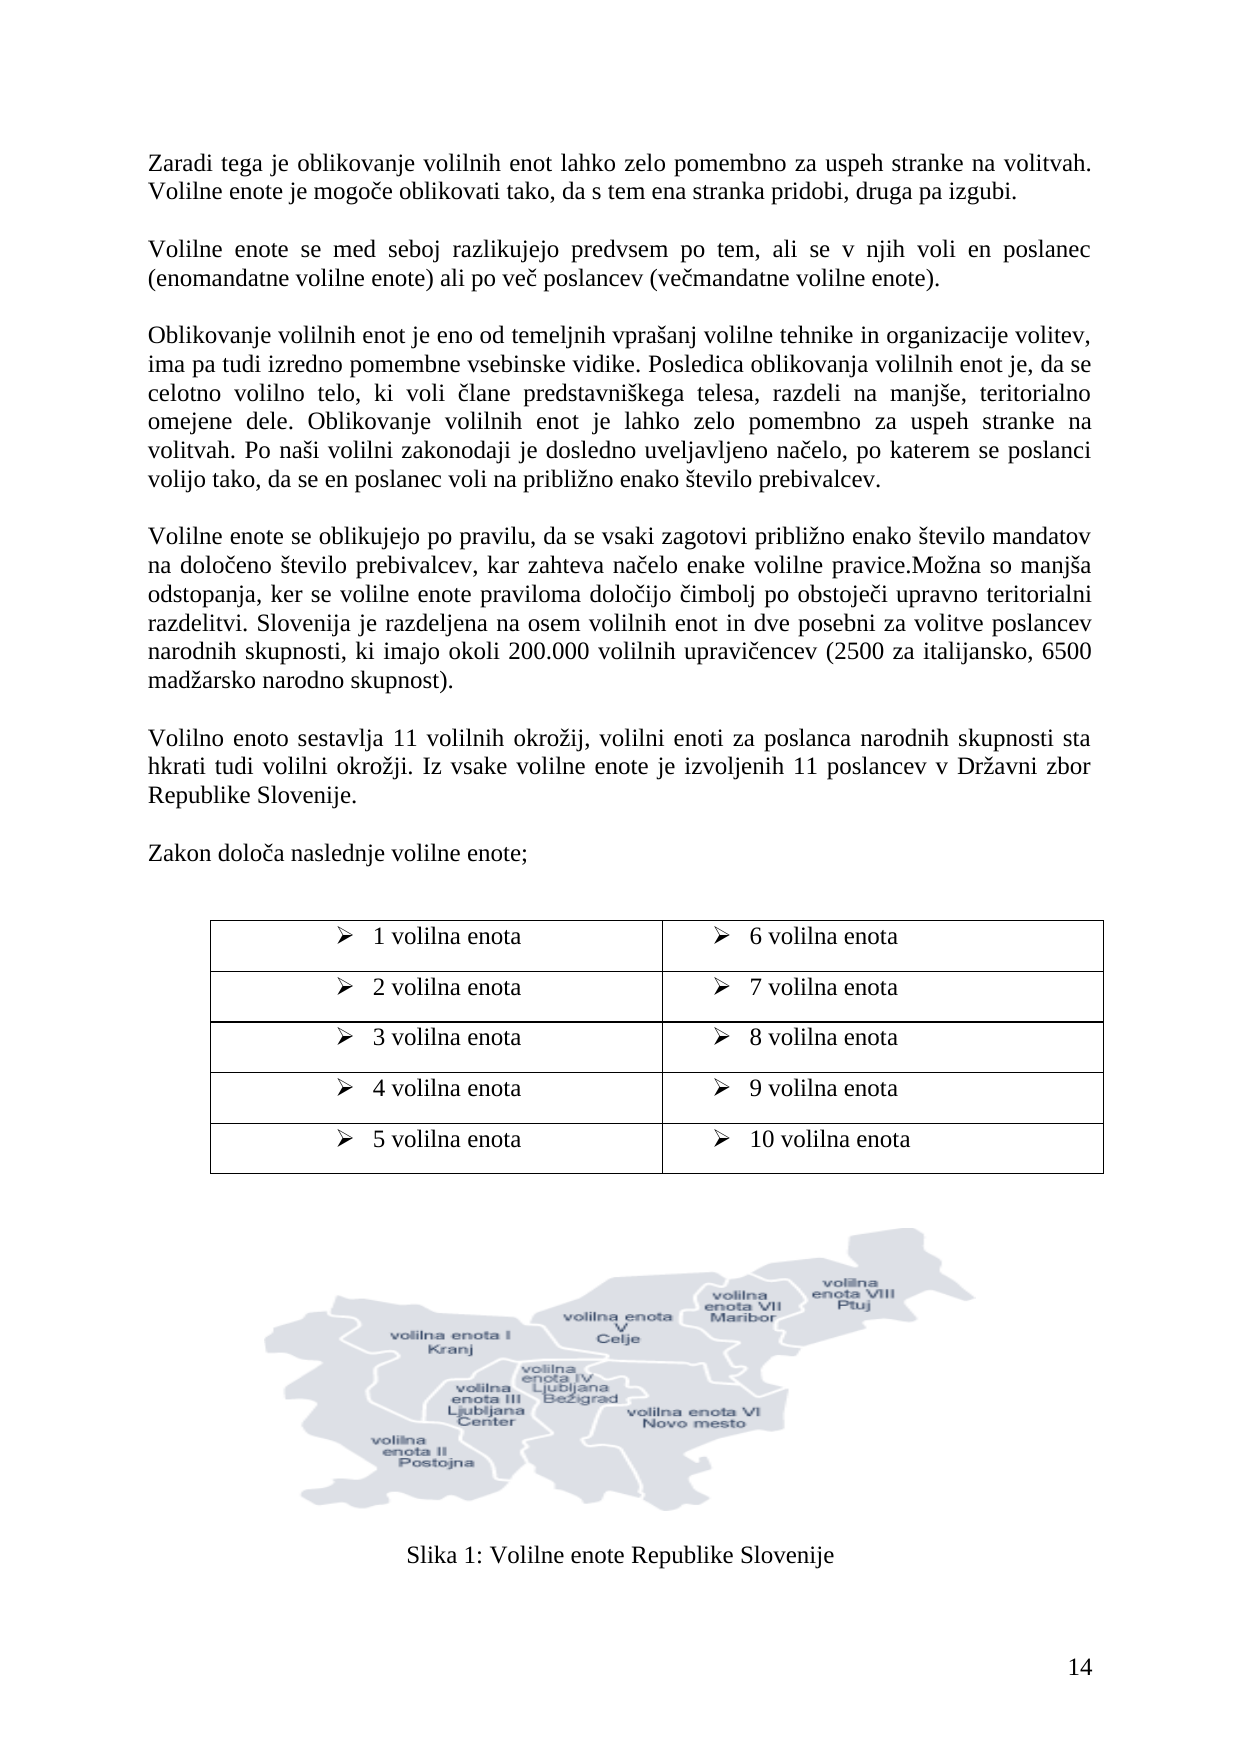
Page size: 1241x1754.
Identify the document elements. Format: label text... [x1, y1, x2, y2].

table_cell 3 volilna enota [211, 1023, 662, 1072]
text Oblikovanje volilnih enot je eno od temeljnih vprašanj volilne tehnike in organizacije volitev, ima pa tudi izredno pomembne vsebinske vidike. Posledica oblikovanja volilnih enot je, da se celotno volilno telo, ki voli člane predstavniškega telesa, razdeli na manjše, teritorialno omejene dele. Oblikovanje volilnih enot je lahko zelo pomembno za uspeh stranke na volitvah. Po naši volilni zakonodaji je dosledno uveljavljeno načelo, po katerem se poslanci volijo tako, da se en poslanec voli na približno enako število prebivalcev. [148, 320, 1093, 493]
text Zaradi tega je oblikovanje volilnih enot lahko zelo pomembno za uspeh stranke na volitvah. Volilne enote je mogoče oblikovati tako, da s tem ena stranka pridobi, druga pa izgubi. [148, 148, 1093, 205]
text Slika 1: Volilne enote Republike Slovenije [148, 1540, 1093, 1569]
table_cell 7 volilna enota [663, 972, 1103, 1021]
text Volilne enote se oblikujejo po pravilu, da se vsaki zagotovi približno enako število mandatov na določeno število prebivalcev, kar zahteva načelo enake volilne pravice.Možna so manjša odstopanja, ker se volilne enote praviloma določijo čimbolj po obstoječi upravno teritorialni razdelitvi. Slovenija je razdeljena na osem volilnih enot in dve posebni za volitve poslancev narodnih skupnosti, ki imajo okoli 200.000 volilnih upravičencev (2500 za italijansko, 6500 madžarsko narodno skupnost). [148, 521, 1093, 694]
text Volilno enoto sestavlja 11 volilnih okrožij, volilni enoti za poslanca narodnih skupnosti sta hkrati tudi volilni okrožji. Iz vsake volilne enote je izvoljenih 11 poslancev v Državni zbor Republike Slovenije. [148, 723, 1093, 809]
text Volilne enote se med seboj razlikujejo predvsem po tem, ali se v njih voli en poslanec (enomandatne volilne enote) ali po več poslancev (večmandatne volilne enote). [148, 234, 1093, 291]
table_cell 8 volilna enota [663, 1023, 1103, 1072]
text Zakon določa naslednje volilne enote; [148, 838, 1093, 866]
table_cell 9 volilna enota [663, 1073, 1103, 1123]
table_header 6 volilna enota [663, 921, 1103, 971]
table_cell 10 volilna enota [663, 1124, 1103, 1173]
table_cell 4 volilna enota [211, 1073, 662, 1123]
table_cell 5 volilna enota [211, 1124, 662, 1173]
picture [264, 1228, 976, 1511]
table_cell 2 volilna enota [211, 972, 662, 1021]
table_header 1 volilna enota [211, 921, 662, 971]
